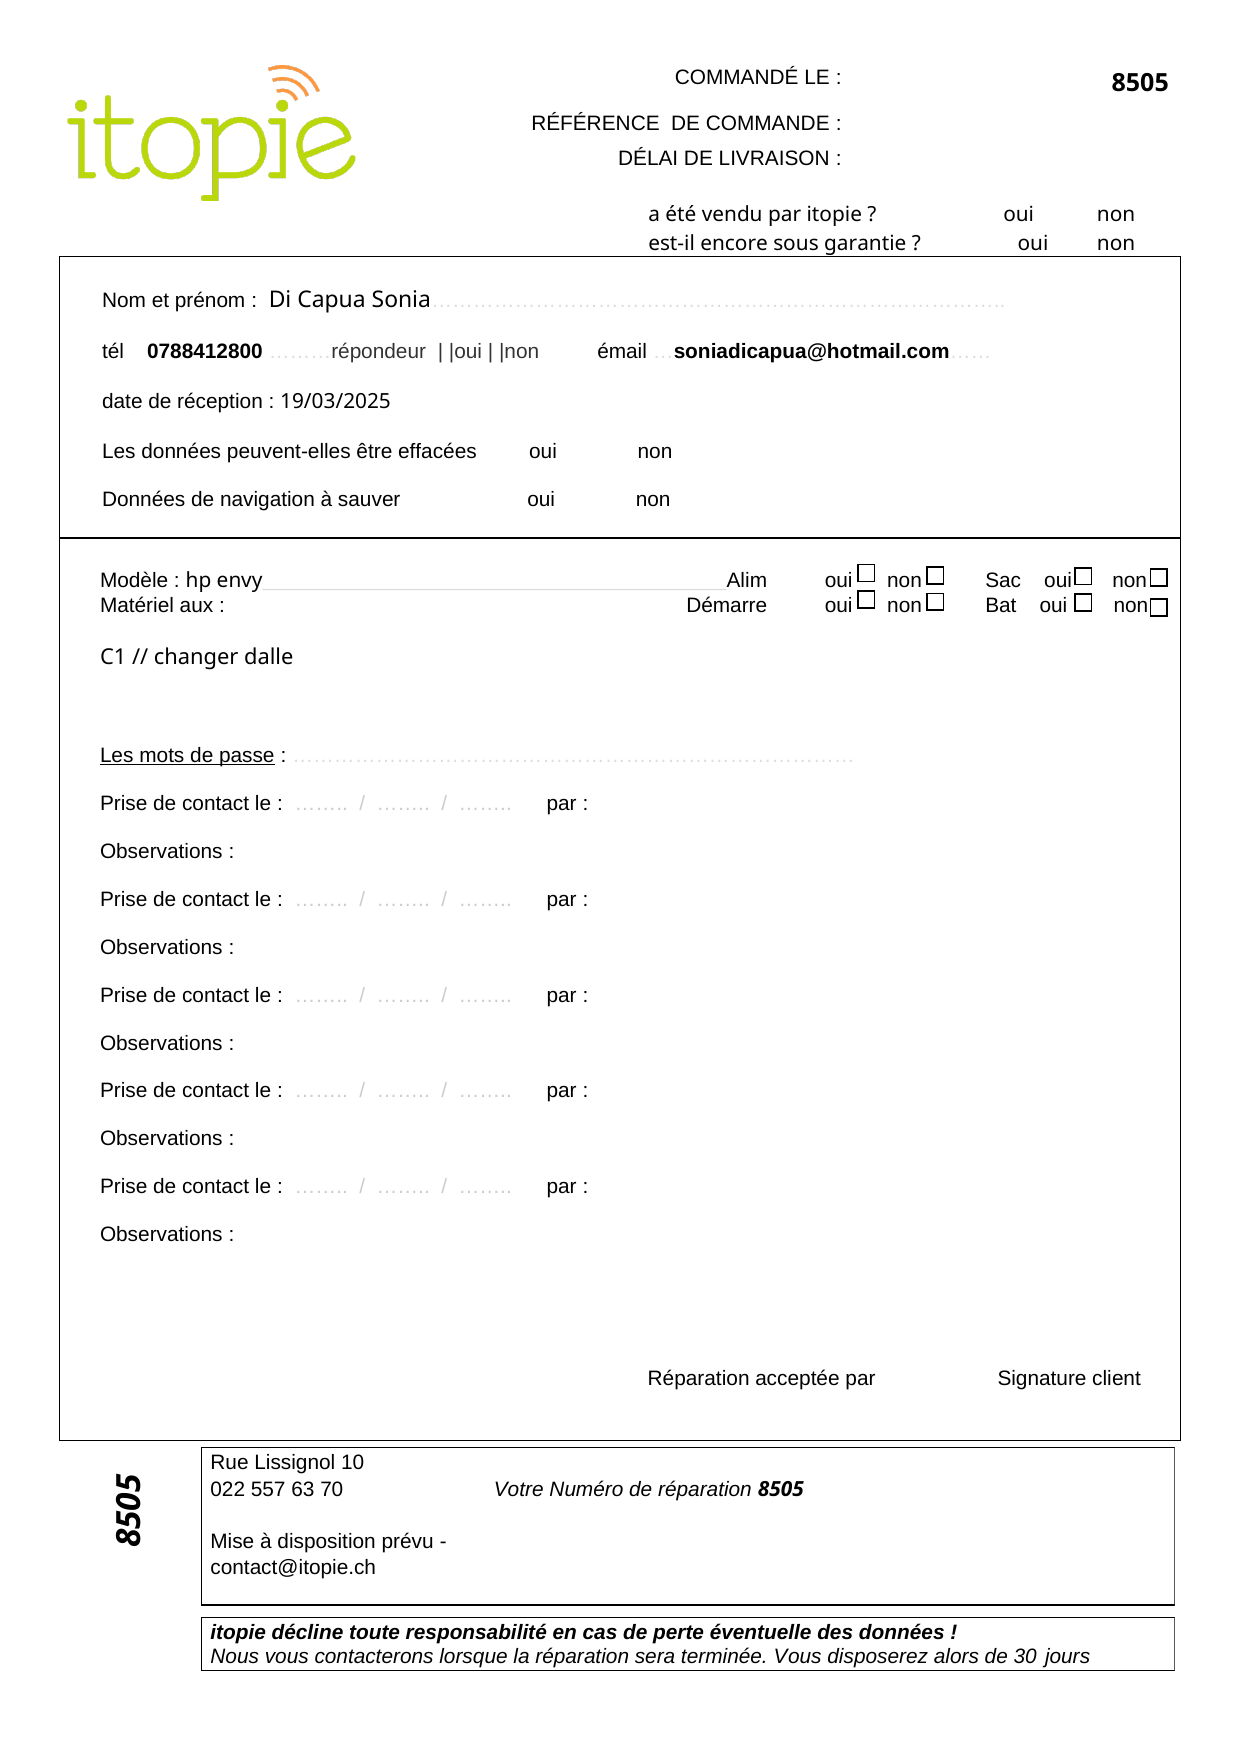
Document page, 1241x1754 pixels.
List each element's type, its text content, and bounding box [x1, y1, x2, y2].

text Les données peuvent-elles être effacées oui non [60, 436, 1180, 463]
text date de réception : 19/03/2025 [60, 383, 1180, 415]
text Données de navigation à sauver oui non [60, 484, 1180, 511]
picture [67, 65, 356, 201]
text a été vendu par itopie ? oui non [59, 199, 1181, 228]
text Modèle : hp envy Alim oui non Sac oui non [948, 562, 1180, 590]
text Observations : [60, 931, 1180, 958]
table_cell RÉFÉRENCE DE COMMANDE : [490, 105, 847, 140]
text Les mots de passe : ……………………………………………………………………… [60, 740, 1180, 767]
table_cell [847, 140, 1180, 175]
table_header 8505 [847, 59, 1180, 104]
text tél 0788412800 ………répondeur | |oui | |non émail …soniadicapua@hotmail.com…… [60, 335, 1180, 362]
text est-il encore sous garantie ? oui non [59, 228, 1181, 256]
text Modèle : hp envy Alim oui non Sac oui non [879, 562, 925, 590]
text C1 // changer dalle [60, 638, 1180, 671]
table_cell [847, 105, 1180, 140]
table_cell itopie décline toute responsabilité en cas de perte éventuelle des données ! Nous vous contacterons lorsque la réparation sera terminée. Vous disposerez alors de 30 jours [195, 1611, 1180, 1677]
text Observations : [60, 1027, 1180, 1054]
table_header Rue Lissignol 10 022 557 63 70 Votre Numéro de réparation 8505 Mise à disposition prévu - contact@itopie.ch [195, 1441, 1180, 1611]
table_cell DÉLAI DE LIVRAISON : [490, 140, 847, 175]
text Prise de contact le : …….. / …….. / …….. par : [60, 979, 1180, 1006]
text Réparation acceptée par Signature client [60, 1363, 1180, 1390]
text Observations : [60, 1123, 1180, 1150]
text Prise de contact le : …….. / …….. / …….. par : [60, 883, 1180, 911]
text Prise de contact le : …….. / …….. / …….. par : [60, 788, 1180, 815]
text Modèle : hp envy Alim oui non Sac oui non [60, 562, 856, 590]
text Nom et prénom : Di Capua Sonia……………………………………………………………………….. [60, 280, 1180, 314]
table_header COMMANDÉ LE : [490, 59, 847, 104]
text Observations : [60, 1219, 1180, 1246]
text Prise de contact le : …….. / …….. / …….. par : [60, 1171, 1180, 1198]
text Matériel aux : Démarre oui non Bat oui non [60, 590, 1180, 617]
text Observations : [60, 836, 1180, 863]
text Prise de contact le : …….. / …….. / …….. par : [60, 1075, 1180, 1102]
table_header 8505 [59, 1441, 195, 1677]
